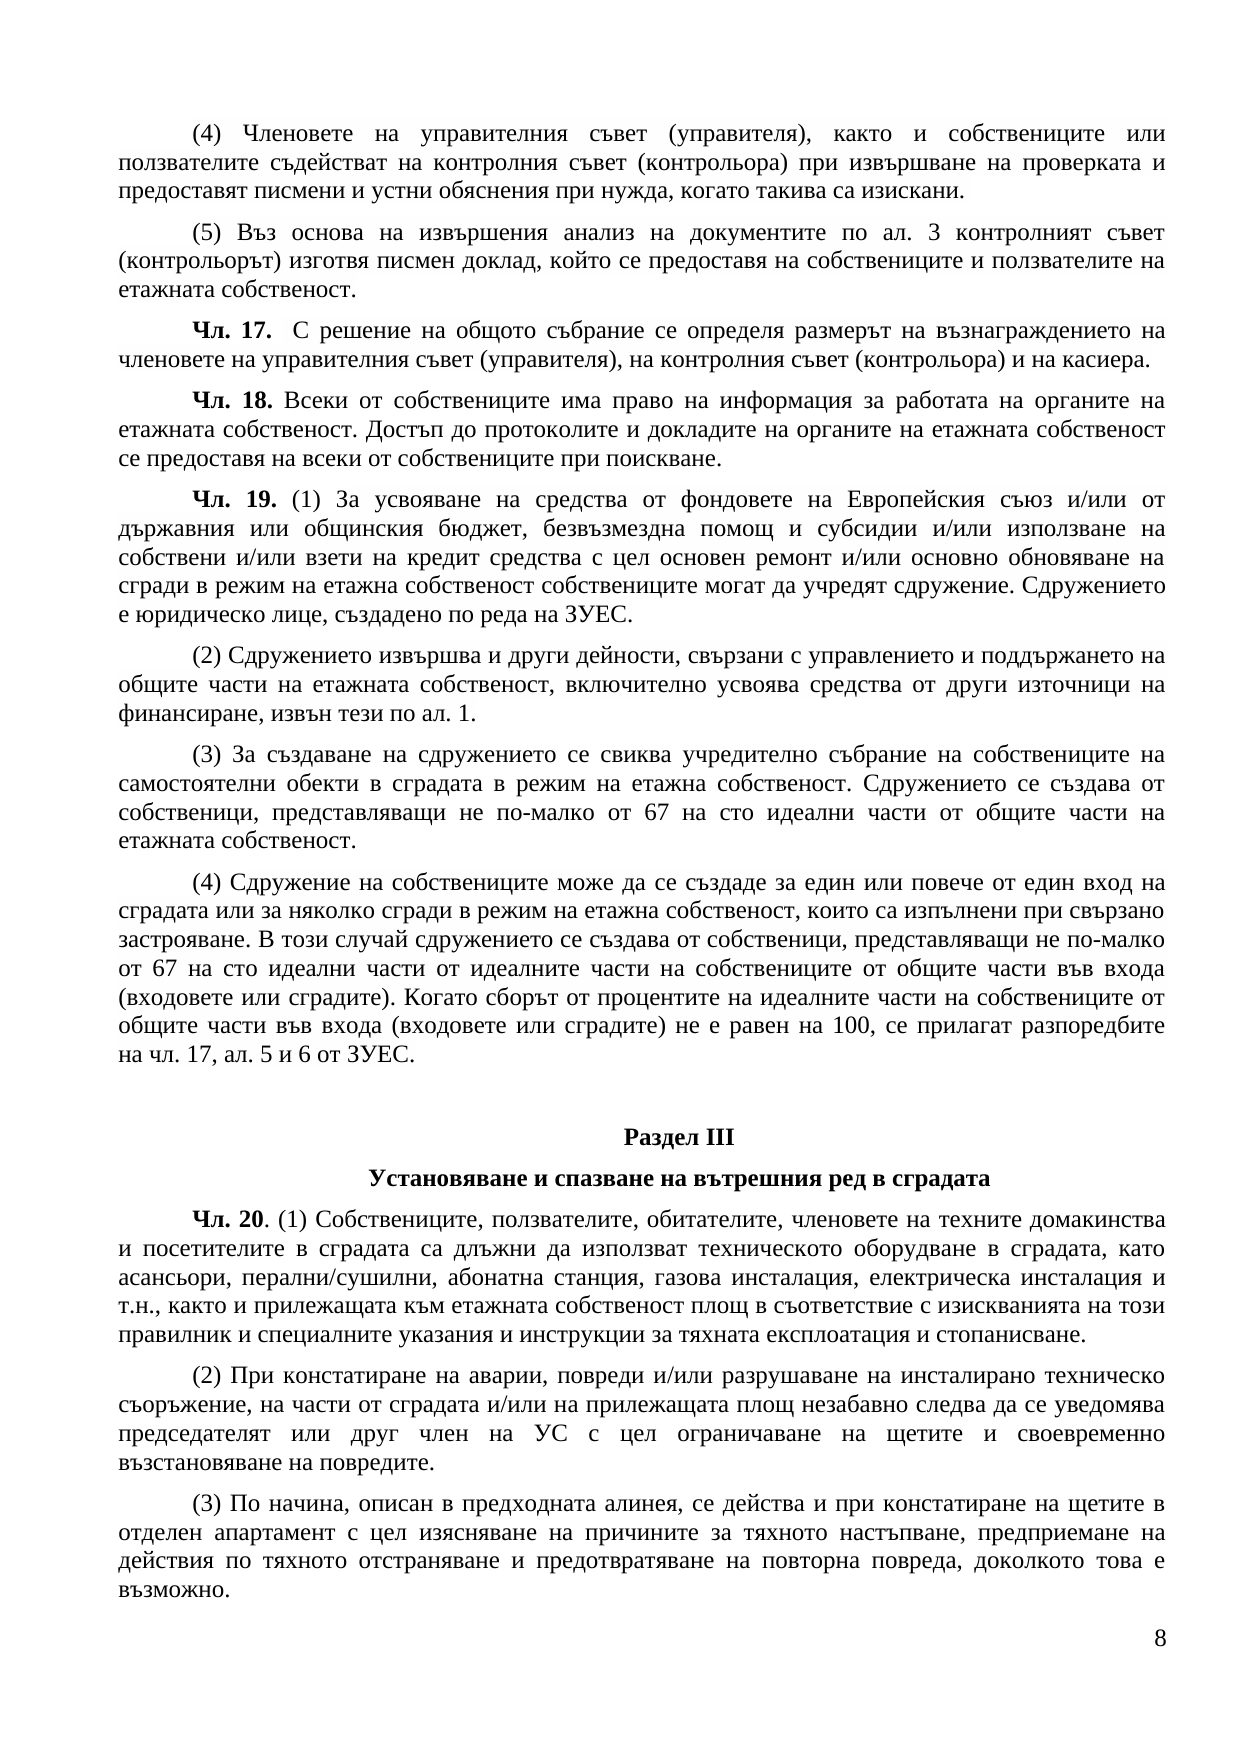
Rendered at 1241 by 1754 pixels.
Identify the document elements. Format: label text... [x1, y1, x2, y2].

text Установяване и спазване на вътрешния ред в сградата [118, 1163, 1167, 1192]
text (3) За създаване на сдружението се свиква учредително събрание на собствениците на самостоятелни обекти в сградата в режим на етажна собственост. Сдружението се създава от собственици, представляващи не по-малко от 67 на сто идеални части от общите части на етажната собственост. [118, 739, 1167, 854]
text Чл. 19. (1) За усвояване на средства от фондовете на Европейския съюз и/или от държавния или общинския бюджет, безвъзмездна помощ и субсидии и/или използване на собствени и/или взети на кредит средства с цел основен ремонт и/или основно обновяване на сгради в режим на етажна собственост собствениците могат да учредят сдружение. Сдружението е юридическо лице, създадено по реда на ЗУЕС. [118, 484, 1167, 628]
text Раздел III [118, 1122, 1167, 1151]
text (4) Сдружение на собствениците може да се създаде за един или повече от един вход на сградата или за няколко сгради в режим на етажна собственост, които са изпълнени при свързано застрояване. В този случай сдружението се създава от собственици, представляващи не по-малко от 67 на сто идеални части от идеалните части на собствениците от общите части във входа (входовете или сградите). Когато сборът от процентите на идеалните части на собствениците от общите части във входа (входовете или сградите) не е равен на 100, се прилагат разпоредбите на чл. 17, ал. 5 и 6 от ЗУЕС. [118, 867, 1167, 1068]
text Чл. 18. Всеки от собствениците има право на информация за работата на органите на етажната собственост. Достъп до протоколите и докладите на органите на етажната собственост се предоставя на всеки от собствениците при поискване. [118, 386, 1167, 472]
text (4) Членовете на управителния съвет (управителя), както и собствениците или ползвателите съдействат на контролния съвет (контрольора) при извършване на проверката и предоставят писмени и устни обяснения при нужда, когато такива са изискани. [118, 118, 1167, 204]
text (2) При констатиране на аварии, повреди и/или разрушаване на инсталирано техническо съоръжение, на части от сградата и/или на прилежащата площ незабавно следва да се уведомява председателят или друг член на УС с цел ограничаване на щетите и своевременно възстановяване на повредите. [118, 1361, 1167, 1476]
text Чл. 20. (1) Собствениците, ползвателите, обитателите, членовете на техните домакинства и посетителите в сградата са длъжни да използват техническото оборудване в сградата, като асансьори, перални/сушилни, абонатна станция, газова инсталация, електрическа инсталация и т.н., както и прилежащата към етажната собственост площ в съответствие с изискванията на този правилник и специалните указания и инструкции за тяхната експлоатация и стопанисване. [118, 1204, 1167, 1348]
text (5) Въз основа на извършения анализ на документите по ал. 3 контролният съвет (контрольорът) изготвя писмен доклад, който се предоставя на собствениците и ползвателите на етажната собственост. [118, 217, 1167, 303]
text (3) По начина, описан в предходната алинея, се действа и при констатиране на щетите в отделен апартамент с цел изясняване на причините за тяхното настъпване, предприемане на действия по тяхното отстраняване и предотвратяване на повторна повреда, доколкото това е възможно. [118, 1488, 1167, 1603]
text Чл. 17. С решение на общото събрание се определя размерът на възнаграждението на членовете на управителния съвет (управителя), на контролния съвет (контрольора) и на касиера. [118, 316, 1167, 373]
text (2) Сдружението извършва и други дейности, свързани с управлението и поддържането на общите части на етажната собственост, включително усвоява средства от други източници на финансиране, извън тези по ал. 1. [118, 641, 1167, 727]
